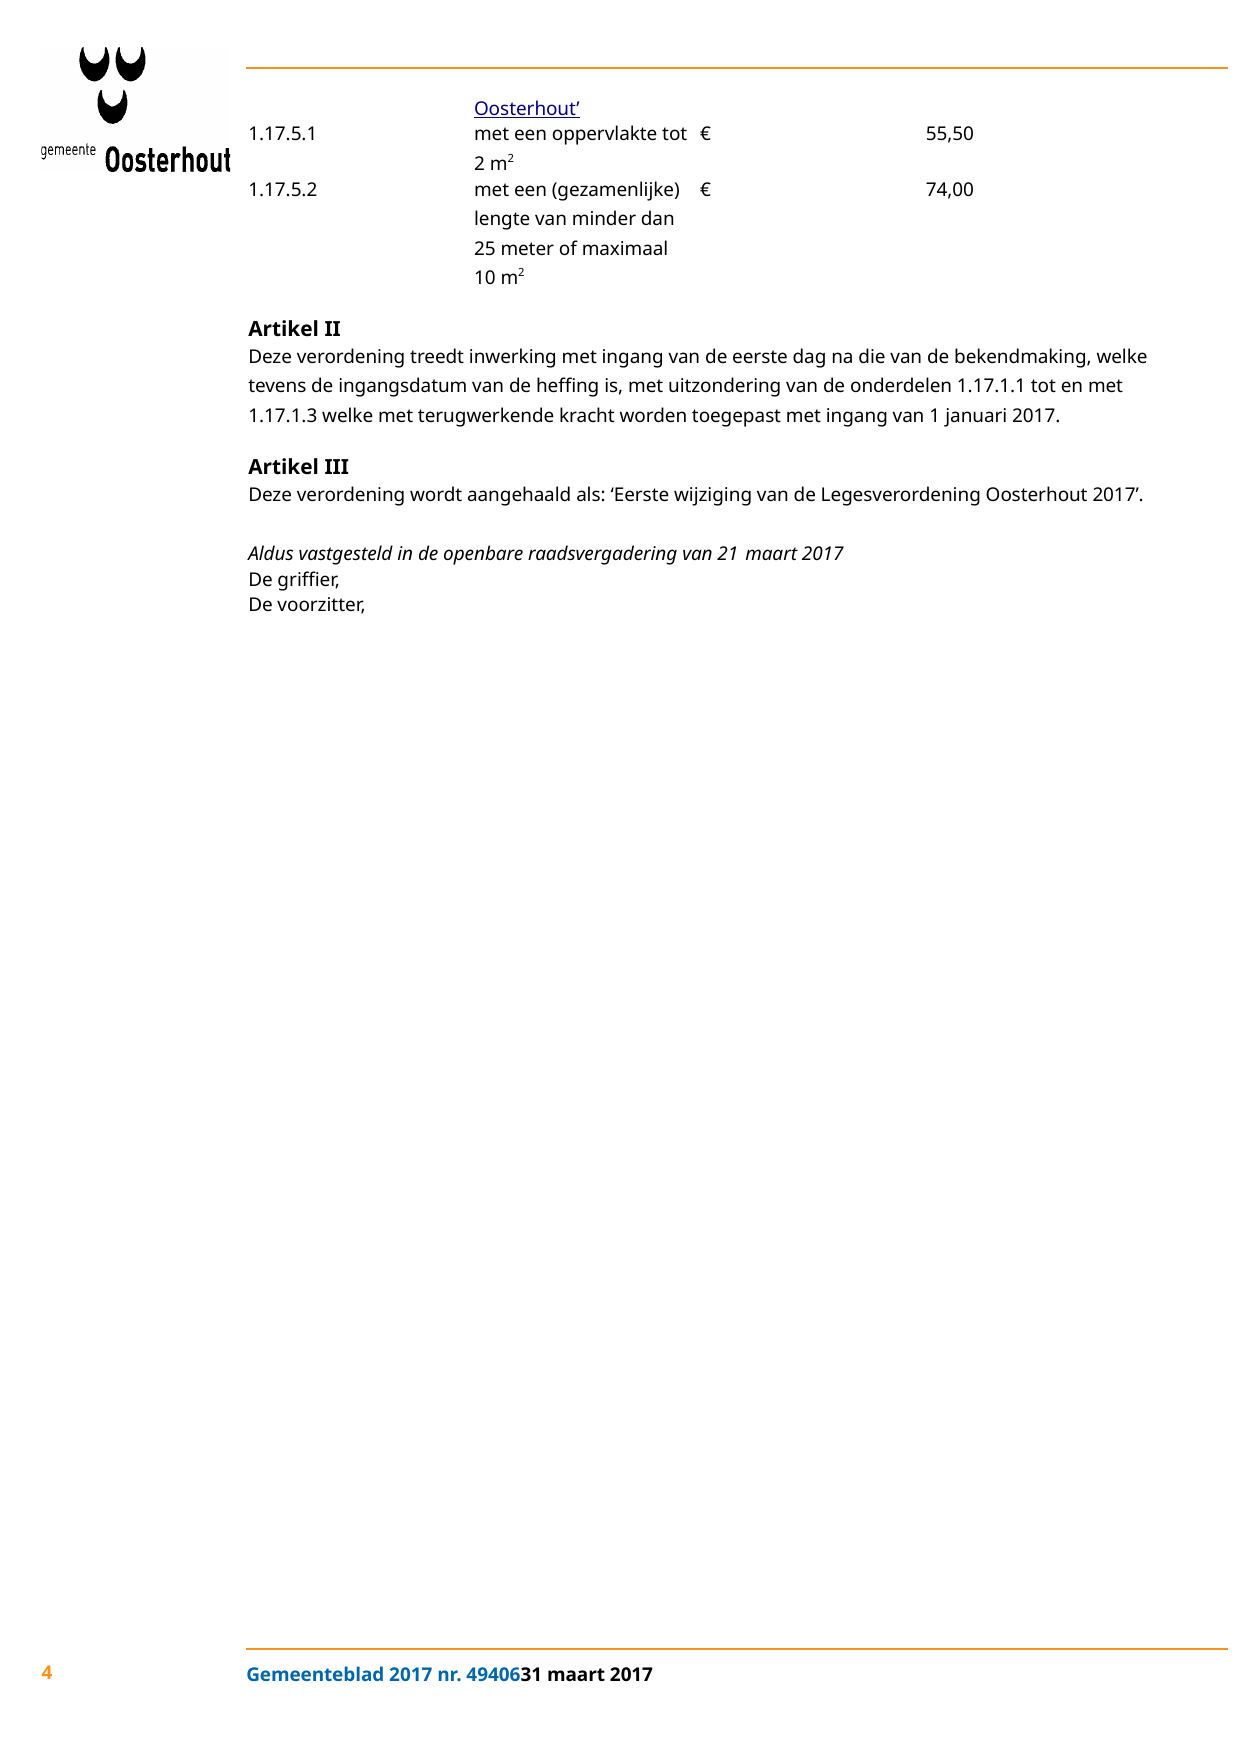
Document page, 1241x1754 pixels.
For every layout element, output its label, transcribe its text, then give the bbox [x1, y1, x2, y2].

table_cell € [700, 121, 926, 176]
picture [41, 47, 231, 172]
table_cell [926, 95, 1152, 121]
text De griffier, [248, 566, 1152, 591]
table_cell 74,00 [926, 176, 1152, 290]
table_cell € [700, 176, 926, 290]
text Deze verordening treedt inwerking met ingang van de eerste dag na die van de bekendmaking, welke tevens de ingangsdatum van de heffing is, met uitzondering van de onderdelen 1.17.1.1 tot en met 1.17.1.3 welke met terugwerkende kracht worden toegepast met ingang van 1 januari 2017. [248, 343, 1152, 428]
table_cell 55,50 [926, 121, 1152, 176]
table_cell [248, 95, 474, 121]
text Aldus vastgesteld in de openbare raadsvergadering van 21 maart 2017 [248, 540, 1152, 566]
table_cell met een (gezamenlijke) lengte van minder dan 25 meter of maximaal 10 m2 [474, 176, 700, 290]
text Deze verordening wordt aangehaald als: ‘Eerste wijziging van de Legesverordening Oosterhout 2017’. [248, 481, 1152, 507]
text Artikel III [248, 452, 1152, 481]
text De voorzitter, [248, 591, 1152, 617]
table_cell 1.17.5.2 [248, 176, 474, 290]
table_cell met een oppervlakte tot 2 m2 [474, 121, 700, 176]
table_cell Oosterhout’ [474, 95, 700, 121]
table_cell [700, 95, 926, 121]
text Artikel II [248, 314, 1152, 343]
table_cell 1.17.5.1 [248, 121, 474, 176]
